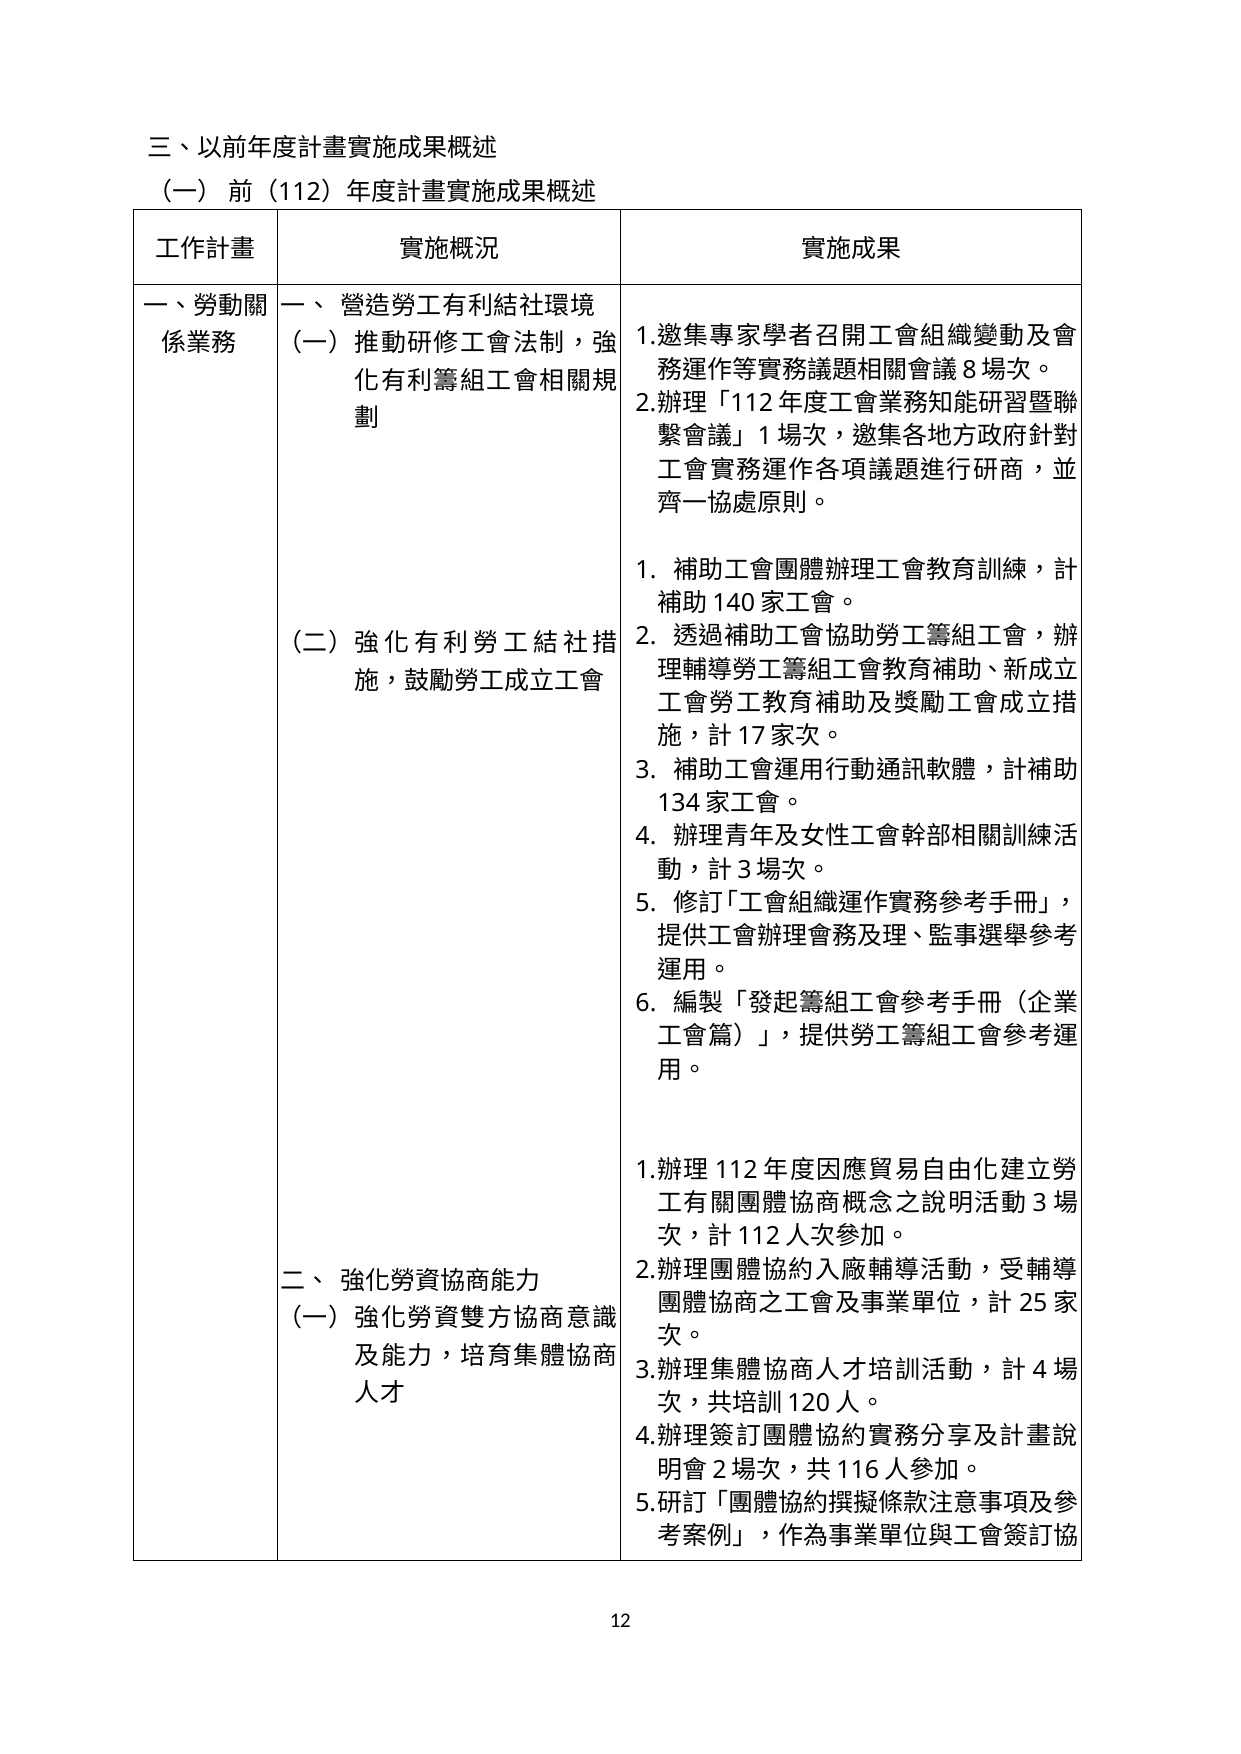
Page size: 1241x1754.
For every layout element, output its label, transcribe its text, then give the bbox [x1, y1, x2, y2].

table_header 實施成果 [621, 210, 1081, 284]
table_cell 邀集專家學者召開工會組織變動及會務運作等實務議題相關會議8場次。 辦理「112年度工會業務知能研習暨聯繫會議」1場次，邀集各地方政府針對工會實務運作各項議題進行研商，並齊一協處原則。 補助工會團體辦理工會教育訓練，計補助140家工會。 透過補助工會協助勞工籌組工會，辦理輔導勞工籌組工會教育補助、新成立工會勞工教育補助及獎勵工會成立措施，計17家次。 補助工會運用行動通訊軟體，計補助134家工會。 辦理青年及女性工會幹部相關訓練活動，計3場次。 修訂「工會組織運作實務參考手冊」，提供工會辦理會務及理、監事選舉參考運用。 編製「發起籌組工會參考手冊（企業工會篇）」，提供勞工籌組工會參考運用。 辦理112年度因應貿易自由化建立勞工有關團體協商概念之說明活動3場次，計112人次參加。 辦理團體協約入廠輔導活動，受輔導團體協商之工會及事業單位，計25家次。 辦理集體協商人才培訓活動，計4場次，共培訓120人。 辦理簽訂團體協約實務分享及計畫說明會2場次，共116人參加。 研訂「團體協約撰擬條款注意事項及參考案例」，作為事業單位與工會簽訂協約之重要參考。 核定獎勵簽訂團體協約之工會，計77件。 與臺灣證券交易所股份有限公司及財團法人中華民國證券櫃檯買賣中心合作，於112年2月24日修正「國內初次申請上市（櫃）公司檢附勞資會議紀錄相關文件之作法說明」，配合查明申請公司最近1年內是否依法舉辦勞資會議，以促進事業單位落實勞動法遵。 112年6月30日修正發布「事業單位召開勞資會議應行注意事項」。 辦理112年度勞資爭議調解人訓練1場次，並製發調解人認證證書及簽證手冊24人，與辦理調解人執行調解業務研習活動3場次，共146人參與。 112年6月28日修正發布「補助行政機關委託民間團體辦理勞資爭議調解實施要點」，調整補助案件費金額等規定；於同年月修正發布「行政機關委託民間團體辦理勞資爭議調解作業要點」部分規定，以持續穩定整體勞資爭議調解品質。 辦理112年度勞資爭議處理及大量解僱勞工保護知能研習暨聯繫會議，計1場次。 112年9月22日實體與視訊會議方式，完成辦理「勞資爭議行政調解與勞動調解業務執行座談會」，共200人參與。 頒發勞資爭議資深調解人感謝狀，計19人。 補助民間團體辦理勞資爭議調解研習活動，計5場次。 補助地方政府辦理勞資爭議合意仲裁案件，計50件。 112年7月11日修正發布「勞動部獎勵運用勞資爭議仲裁機制實施要點」部分規定，並於同年完成核發獎勵措施，共計獎勵37名仲裁人（主任仲裁委員）及調解人、5家受委託之民間團體。 辦理輔導事業單位建構企業內勞資爭議處理制度入廠輔導活動，計10場次。 112年9月19日修正發布「主管機關執行大量解僱勞工保護法注意事項」部分規定，新增明定受通知之地方主管機關於接獲解僱計畫書應注意之事項等規定。 112年3月28日及11月17日召開大量解僱勞工時勞動市場變動趨勢評估委員會各1場次。 補助各地方主管機關辦理112年度「落實大量解僱勞工保護機制計畫」，計查訪81家次。 委託民間團體辦理勞工法律扶助受理2,326件，核定扶助1,693件，且訴訟結果約7成有利於勞工。 補助勞工勞動事件處理期間必要費用計98件及訴訟期間生活費用計83人次。 與法律扶助基金會召開5場次會議，持續滾動檢討扶助措施，協助勞工維護權益。 辦理111年度勞工訴訟扶助專案滿意度意見調查，整體服務滿意度約90%。 112年10月2日修正發布「勞資爭議法律及生活費用扶助辦法」部分條文，擴大將工資爭議納入扶助範圍，並修正申請資格相關規定，及擴大不當勞動行為裁決代理酬金扶助範圍。除擴大扶助範圍定自113年9月1日施行外，其餘修正規定自發布日施行。 完成印製勞資爭議訴訟法律扶助說明摺頁1萬3,000份，發送各地方勞工行政主管機關及法律扶助基金會各分會，提供民眾瀏覽運用。 不當勞動行為裁決委員會受理案件49件，審理案件58件，作成決定17件，和解8件，撤回3件，不受理3件，審理中27件。 召開調查會議計106場次，詢問會議計18場次，裁決會議計39場次。 補助不當勞動行為裁決代理扶助，計10人次。 補助工會出席不當勞動行為裁決調查會議及詢問會議交通費，計83場次。 訂定「不當勞動行為裁決委員會裁決案件調查程序視訊作業要點」。 辦理「日本東京都勞動委員會事務局視訊交流會議」。 辦理「赴美國考察不當勞動行為裁決機制」。 辦理「不當勞動行為裁決制度研修會議」。 與教育部公民與社會學科中心合作辦理提升勞動教育教師研習營1場次。 為高中職及大專校院學生編修「職場高手秘笈」，置於全民勞教e網，並請教育部協助推廣。 維運全民勞教e網，提供國民彈性多元的學習資源。發行全民勞教e網電子月報12期，網站年度新增瀏覽人次逾517萬人次。 為提升國民勞動觀念，新製「第一次籌組工會就上手！─如何籌組工會」及編修「不當勞動行為之裁決機制」等9門勞動教育線上課程。 進入33所高中職及22所國小辦理勞動舞台劇巡迴活動，並於各地圖書館舉辦勞動教育繪本「小兔踏踏上學去」說故事推廣活動近200場次，提升學生對勞動概念的瞭解。 進入大專校院電資相關科系辦理6場次勞動權益扎根講座，並編製勞動教育手冊「電資人生涯攻略」提供學生參用，增進其勞動觀念。 [621, 285, 1081, 1560]
list 前（112）年度計畫實施成果概述 [148, 165, 1092, 209]
table_cell 一、勞動關係業務 [134, 285, 277, 1560]
table_header 實施概況 [278, 210, 620, 284]
table_header 工作計畫 [134, 210, 277, 284]
text 三、以前年度計畫實施成果概述 [148, 121, 1092, 165]
table_cell 營造勞工有利結社環境 推動研修工會法制，強化有利籌組工會相關規劃 強化有利勞工結社措施，鼓勵勞工成立工會 強化勞資協商能力 強化勞資雙方協商意識及能力，培育集體協商人才 輔導及獎勵勞資雙方協商及簽訂團體協約，提升工會會員勞動權益 落實勞資會議制度 建構迅速有效勞資爭議處理機制 優化勞資爭議調解及仲裁效能，提升處理勞資爭議調解及仲裁相關人員專業知能 補助地方政府辦理勞資爭議仲裁與委託民間團體調解業務 落實大量解僱勞工保護措施，確保勞工權益 推動法律扶助，協助勞工權益救濟 健全不當勞動行為裁決機制 辦理不當勞動行為裁決案件審理及行政救濟相關事務 精進裁決相關制度，提升裁決審理效能 提升國民勞動觀念 提升國民勞動意識，以多元管道推廣勞動教育 維運更新全民勞教ｅ網，編製勞動教育ｅ化補充教材 深植校園勞動權益概念 [278, 285, 620, 1560]
